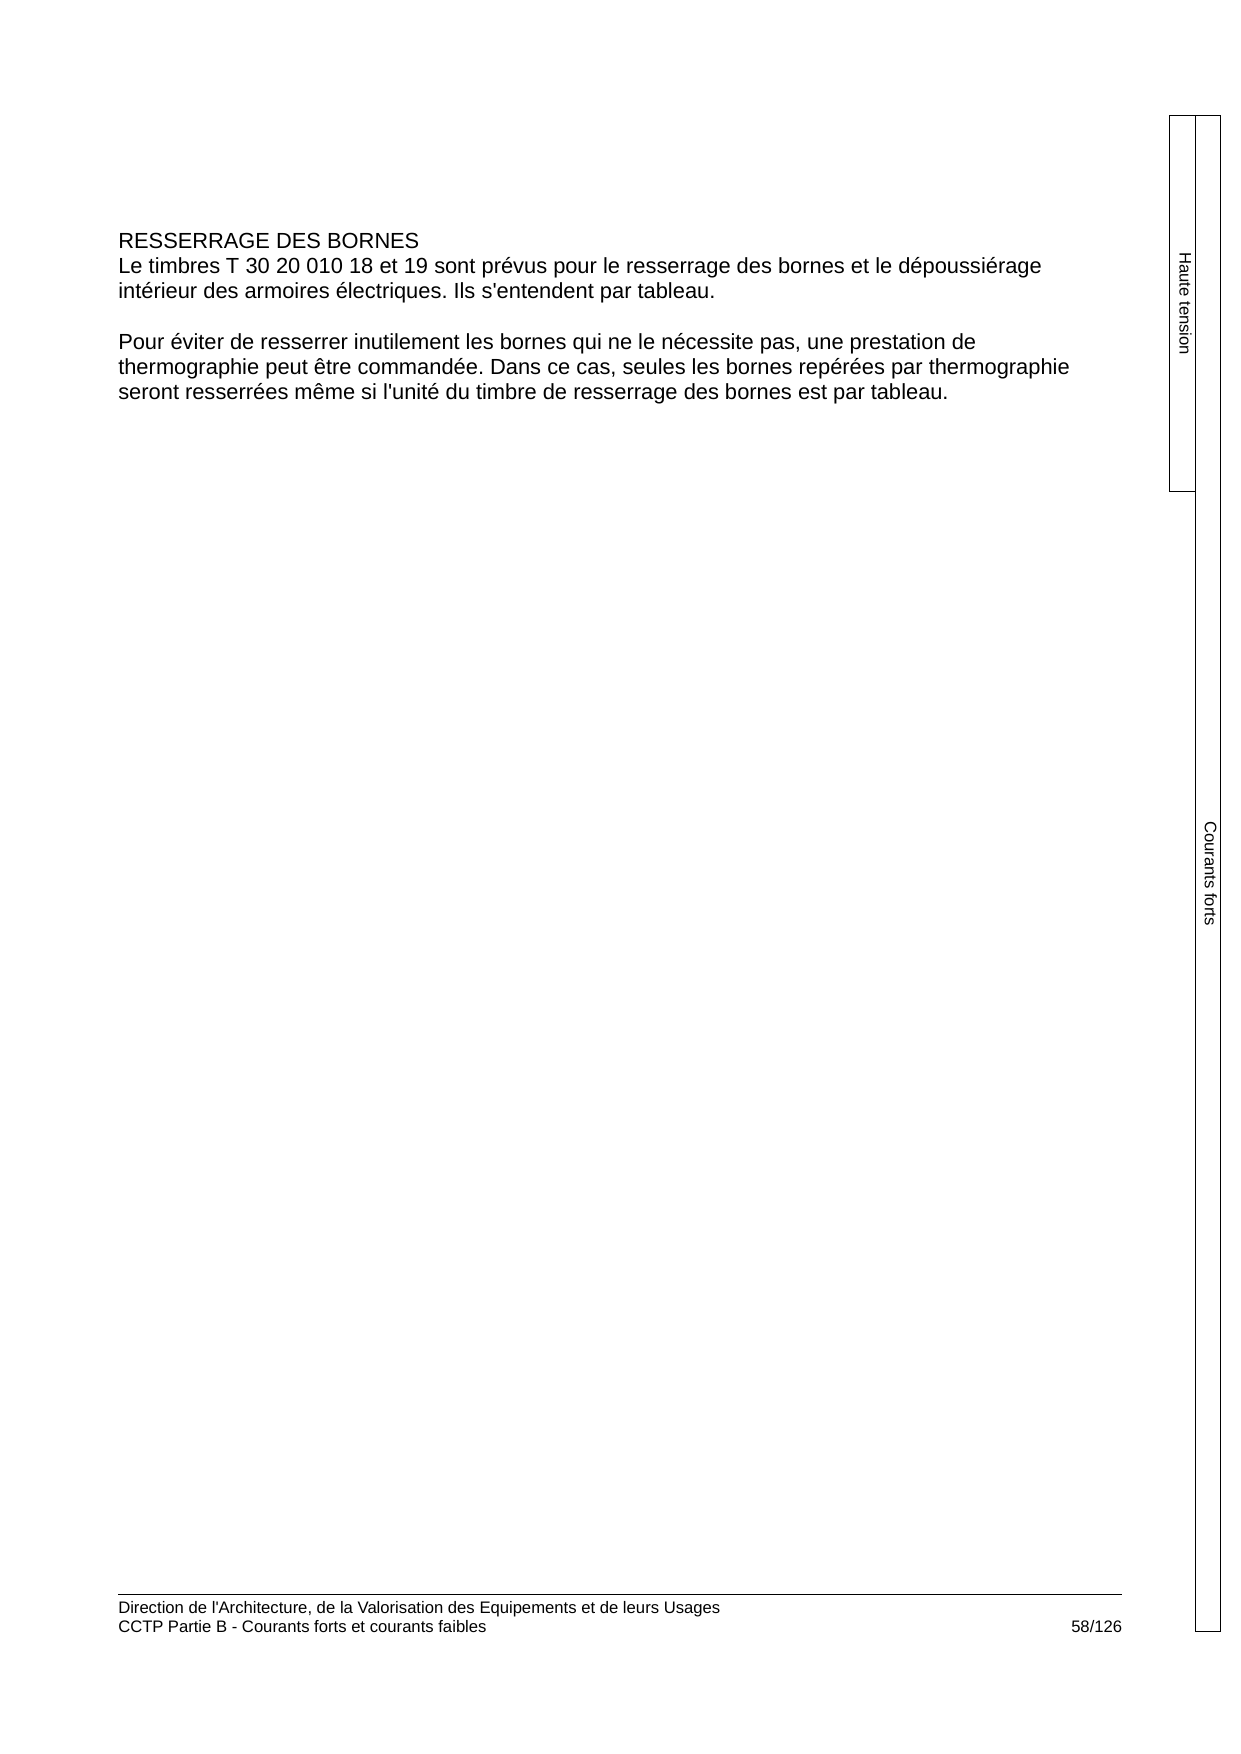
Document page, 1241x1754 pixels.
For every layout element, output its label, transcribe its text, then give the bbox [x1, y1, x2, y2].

text RESSERRAGE DES BORNES [118, 228, 1122, 253]
text Le timbres T 30 20 010 18 et 19 sont prévus pour le resserrage des bornes et le dépoussiérage intérieur des armoires électriques. Ils s'entendent par tableau. [118, 253, 1122, 303]
text Pour éviter de resserrer inutilement les bornes qui ne le nécessite pas, une prestation de thermographie peut être commandée. Dans ce cas, seules les bornes repérées par thermographie seront resserrées même si l'unité du timbre de resserrage des bornes est par tableau. [118, 329, 1122, 404]
